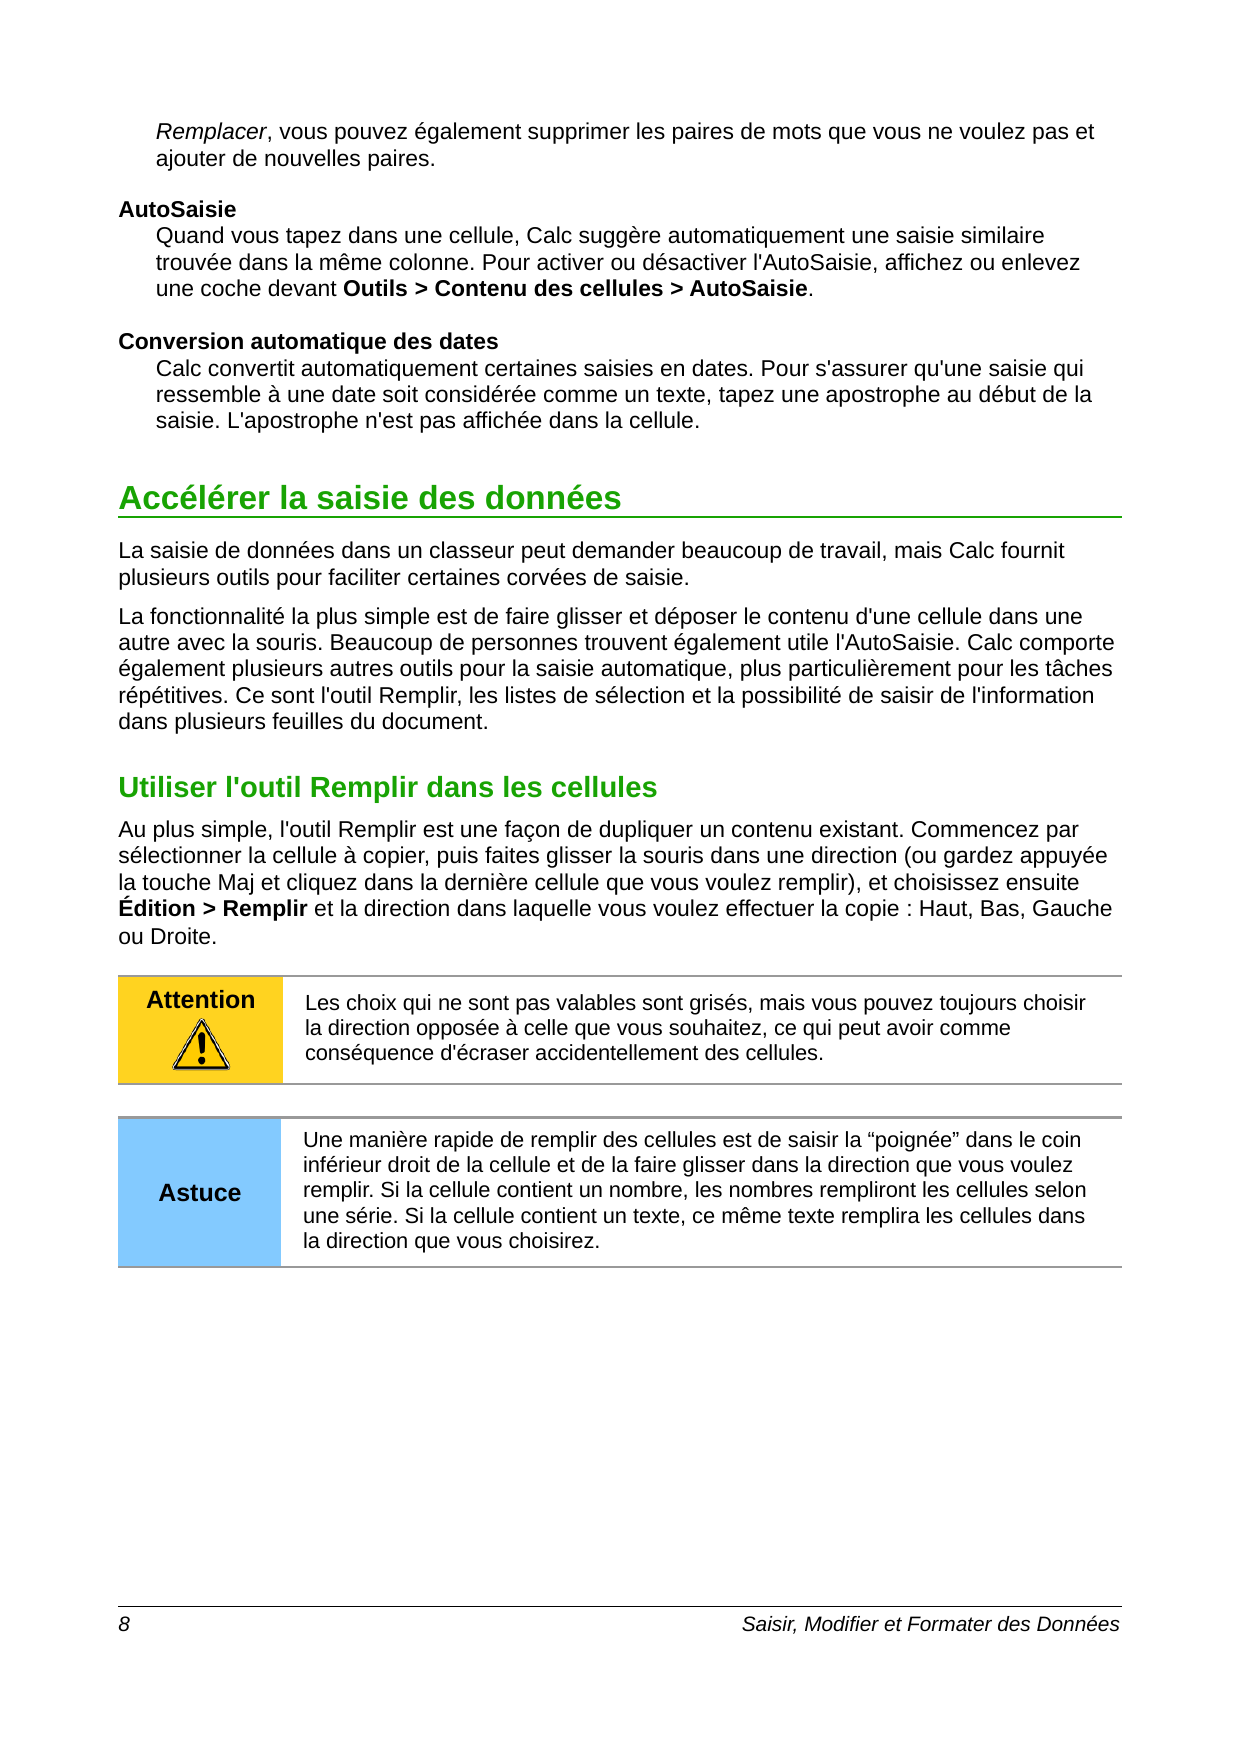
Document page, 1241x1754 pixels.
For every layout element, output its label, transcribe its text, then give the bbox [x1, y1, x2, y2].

table_header Une manière rapide de remplir des cellules est de saisir la “poignée” dans le coin inférieur droit de la cellule et de la faire glisser dans la direction que vous voulez remplir. Si la cellule contient un nombre, les nombres rempliront les cellules selon une série. Si la cellule contient un texte, ce même texte remplira les cellules dans la direction que vous choisirez. [281, 1119, 1122, 1266]
text La fonctionnalité la plus simple est de faire glisser et déposer le contenu d'une cellule dans une autre avec la souris. Beaucoup de personnes trouvent également utile l'AutoSaisie. Calc comporte également plusieurs autres outils pour la saisie automatique, plus particulièrement pour les tâches répétitives. Ce sont l'outil Remplir, les listes de sélection et la possibilité de saisir de l'information dans plusieurs feuilles du document. [118, 603, 1122, 734]
text Au plus simple, l'outil Remplir est une façon de dupliquer un contenu existant. Commencez par sélectionner la cellule à copier, puis faites glisser la souris dans une direction (ou gardez appuyée la touche Maj et cliquez dans la dernière cellule que vous voulez remplir), et choisissez ensuite Édition > Remplir et la direction dans laquelle vous voulez effectuer la copie : Haut, Bas, Gauche ou Droite. [118, 816, 1122, 949]
table_header Les choix qui ne sont pas valables sont grisés, mais vous pouvez toujours choisir la direction opposée à celle que vous souhaitez, ce qui peut avoir comme conséquence d'écraser accidentellement des cellules. [283, 977, 1122, 1083]
text Calc convertit automatiquement certaines saisies en dates. Pour s'assurer qu'une saisie qui ressemble à une date soit considérée comme un texte, tapez une apostrophe au début de la saisie. L'apostrophe n'est pas affichée dans la cellule. [156, 354, 1122, 434]
text Quand vous tapez dans une cellule, Calc suggère automatiquement une saisie similaire trouvée dans la même colonne. Pour activer ou désactiver l'AutoSaisie, affichez ou enlevez une coche devant Outils > Contenu des cellules > AutoSaisie. [156, 222, 1122, 303]
subtitle Utiliser l'outil Remplir dans les cellules [118, 770, 1122, 803]
picture [168, 1014, 233, 1074]
text La saisie de données dans un classeur peut demander beaucoup de travail, mais Calc fournit plusieurs outils pour faciliter certaines corvées de saisie. [118, 537, 1122, 590]
table_header Attention [118, 977, 283, 1083]
text Conversion automatique des dates [118, 328, 1122, 354]
subtitle Accélérer la saisie des données [118, 478, 1122, 516]
text AutoSaisie [118, 196, 1122, 222]
text Remplacer, vous pouvez également supprimer les paires de mots que vous ne voulez pas et ajouter de nouvelles paires. [156, 118, 1122, 171]
table_header Astuce [118, 1119, 281, 1266]
